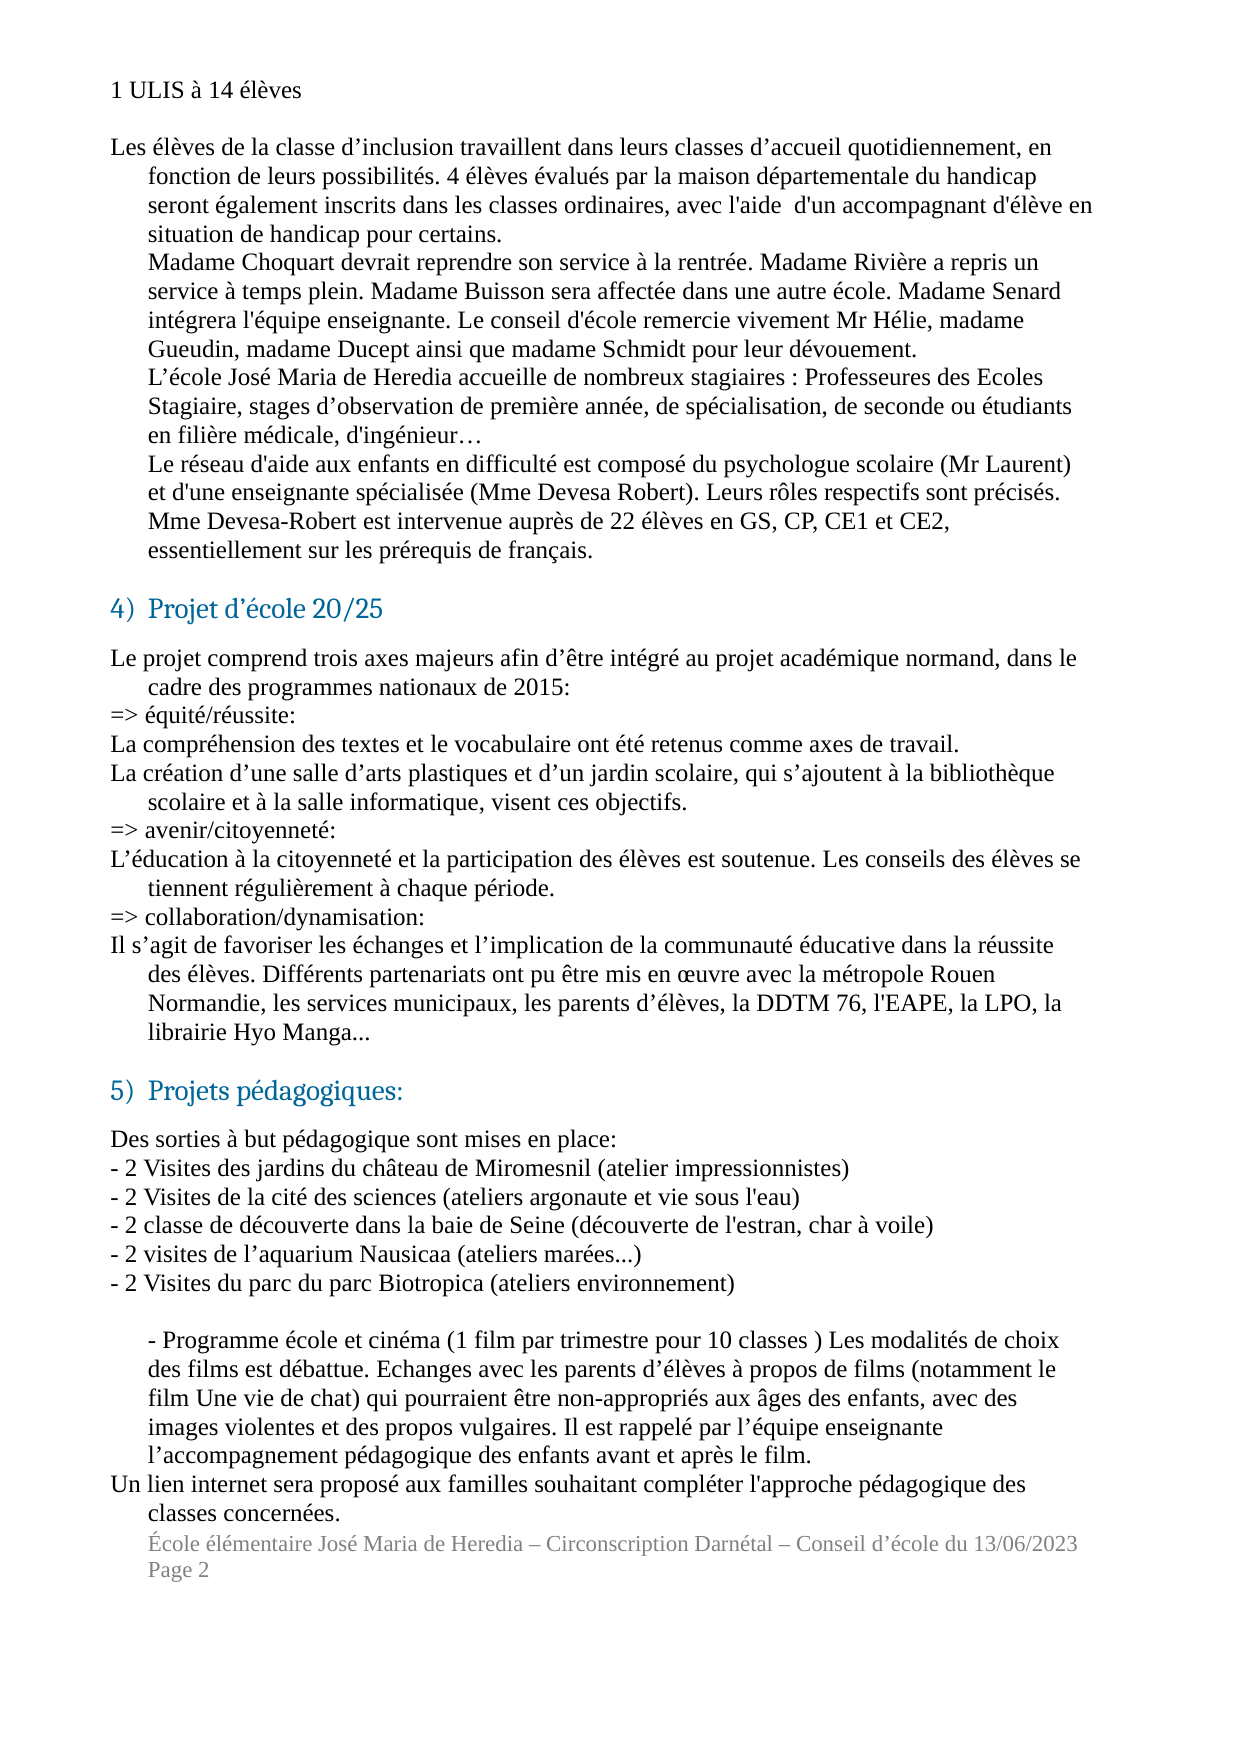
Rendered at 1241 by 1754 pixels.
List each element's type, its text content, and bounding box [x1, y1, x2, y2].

text - 2 Visites du parc du parc Biotropica (ateliers environnement) [110, 1268, 1093, 1297]
text Les élèves de la classe d’inclusion travaillent dans leurs classes d’accueil quotidiennement, en fonction de leurs possibilités. 4 élèves évalués par la maison départementale du handicap seront également inscrits dans les classes ordinaires, avec l'aide d'un accompagnant d'élève en situation de handicap pour certains. [110, 132, 1093, 247]
text Des sorties à but pédagogique sont mises en place: [110, 1124, 1093, 1153]
text => avenir/citoyenneté: [110, 815, 1093, 844]
text Le réseau d'aide aux enfants en difficulté est composé du psychologue scolaire (Mr Laurent) et d'une enseignante spécialisée (Mme Devesa Robert). Leurs rôles respectifs sont précisés. Mme Devesa-Robert est intervenue auprès de 22 élèves en GS, CP, CE1 et CE2, essentiellement sur les prérequis de français. [110, 449, 1093, 564]
text Un lien internet sera proposé aux familles souhaitant compléter l'approche pédagogique des classes concernées. [110, 1469, 1093, 1527]
text La création d’une salle d’arts plastiques et d’un jardin scolaire, qui s’ajoutent à la bibliothèque scolaire et à la salle informatique, visent ces objectifs. [110, 758, 1093, 815]
text => collaboration/dynamisation: [110, 902, 1093, 930]
text - Programme école et cinéma (1 film par trimestre pour 10 classes ) Les modalités de choix des films est débattue. Echanges avec les parents d’élèves à propos de films (notamment le film Une vie de chat) qui pourraient être non-appropriés aux âges des enfants, avec des images violentes et des propos vulgaires. Il est rappelé par l’équipe enseignante l’accompagnement pédagogique des enfants avant et après le film. [110, 1326, 1093, 1469]
text Il s’agit de favoriser les échanges et l’implication de la communauté éducative dans la réussite des élèves. Différents partenariats ont pu être mis en œuvre avec la métropole Rouen Normandie, les services municipaux, les parents d’élèves, la DDTM 76, l'EAPE, la LPO, la librairie Hyo Manga... [110, 930, 1093, 1045]
text - 2 Visites des jardins du château de Miromesnil (atelier impressionnistes) [110, 1153, 1093, 1182]
text - 2 visites de l’aquarium Nausicaa (ateliers marées...) [110, 1239, 1093, 1268]
text => équité/réussite: [110, 700, 1093, 729]
text Madame Choquart devrait reprendre son service à la rentrée. Madame Rivière a repris un service à temps plein. Madame Buisson sera affectée dans une autre école. Madame Senard intégrera l'équipe enseignante. Le conseil d'école remercie vivement Mr Hélie, madame Gueudin, madame Ducept ainsi que madame Schmidt pour leur dévouement. [110, 247, 1093, 362]
text L’éducation à la citoyenneté et la participation des élèves est soutenue. Les conseils des élèves se tiennent régulièrement à chaque période. [110, 844, 1093, 902]
list Projet d’école 20/25 [110, 592, 1093, 626]
text La compréhension des textes et le vocabulaire ont été retenus comme axes de travail. [110, 729, 1093, 758]
text 1 ULIS à 14 élèves [110, 75, 1093, 104]
text Le projet comprend trois axes majeurs afin d’être intégré au projet académique normand, dans le cadre des programmes nationaux de 2015: [110, 643, 1093, 700]
text L’école José Maria de Heredia accueille de nombreux stagiaires : Professeures des Ecoles Stagiaire, stages d’observation de première année, de spécialisation, de seconde ou étudiants en filière médicale, d'ingénieur… [110, 362, 1093, 449]
text - 2 Visites de la cité des sciences (ateliers argonaute et vie sous l'eau) [110, 1182, 1093, 1211]
text - 2 classe de découverte dans la baie de Seine (découverte de l'estran, char à voile) [110, 1211, 1093, 1239]
list Projets pédagogiques: [110, 1074, 1093, 1108]
